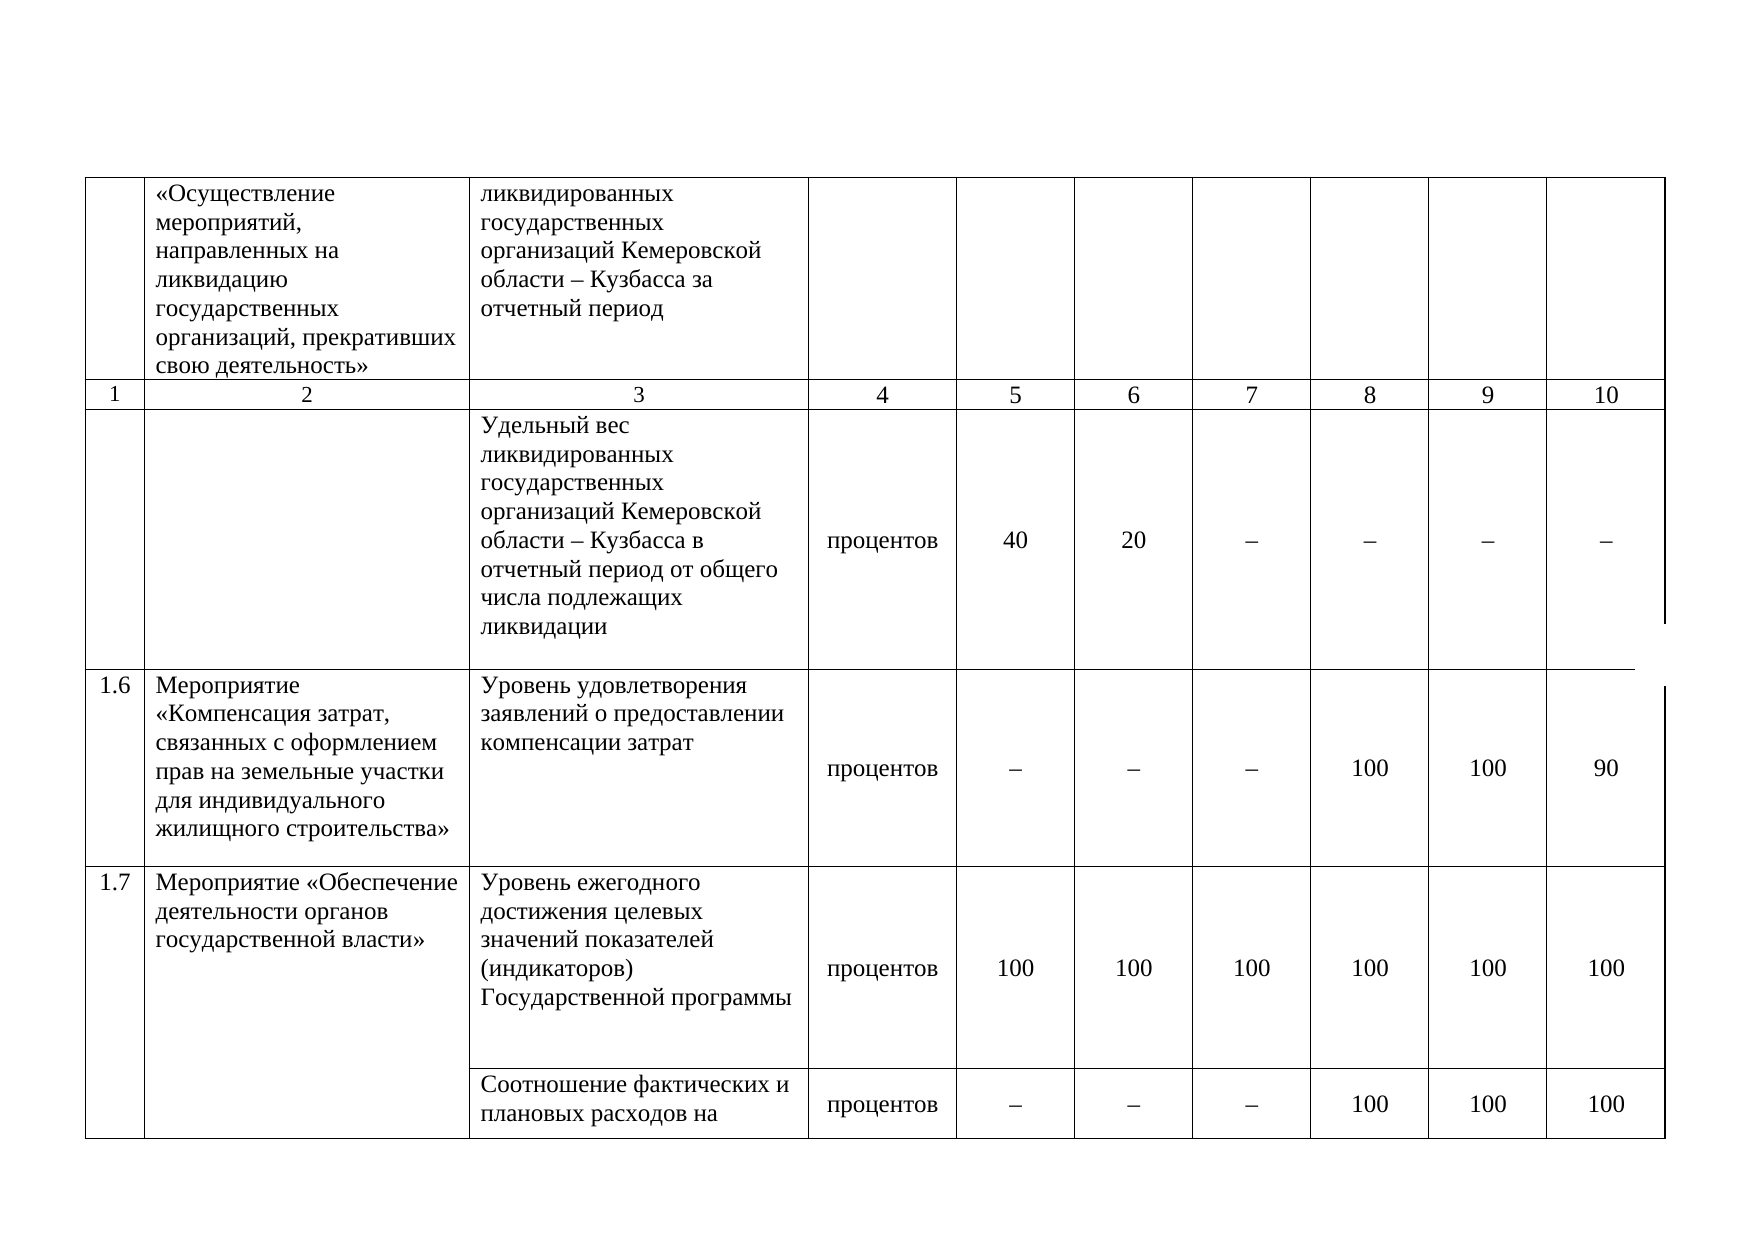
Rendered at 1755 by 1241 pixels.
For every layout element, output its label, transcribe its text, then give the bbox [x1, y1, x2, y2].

table_cell 5 [1063, 380, 1074, 409]
table_cell Уровень ежегодного достижения целевых значений показателей (индикаторов) Государственной программы [470, 867, 480, 1068]
table_cell 1.6 [86, 670, 144, 866]
table_cell 40 [957, 410, 1074, 669]
table_cell – [1429, 410, 1546, 669]
table_cell процентов [809, 1069, 956, 1137]
table_cell 8 [1311, 380, 1322, 409]
table_cell 100 [1429, 867, 1546, 1068]
table_cell 100 [1311, 867, 1428, 1068]
table_cell 9 [1429, 380, 1440, 409]
table_cell Соотношение фактических и плановых расходов на публикации информационных сообщений о предоставлении земельных участков [470, 1069, 808, 1137]
table_cell Уровень удовлетворения заявлений о предоставлении компенсации затрат [470, 670, 808, 866]
table_cell 6 [1181, 380, 1192, 409]
table_cell процентов [809, 410, 956, 669]
table_cell [1075, 178, 1192, 379]
table_cell [86, 178, 144, 379]
table_cell – [1547, 410, 1664, 669]
table_cell – [1193, 670, 1310, 866]
table_cell процентов [809, 867, 956, 1068]
table_cell – [957, 1069, 1074, 1137]
table_cell 100 [1429, 670, 1546, 866]
table_cell 100 [1075, 867, 1192, 1068]
table_cell 100 [957, 867, 1074, 1068]
table_cell 9 [1536, 380, 1546, 409]
table_cell 2 [145, 380, 469, 409]
table_cell 100 [1311, 670, 1428, 866]
table_cell 100 [1193, 867, 1310, 1068]
table_cell 7 [1193, 380, 1204, 409]
table_cell [145, 410, 469, 669]
table_cell 100 [1547, 1069, 1664, 1137]
table_cell 20 [1075, 410, 1192, 669]
table_cell [1429, 178, 1546, 379]
table_cell [1311, 178, 1428, 379]
table_cell [86, 410, 144, 669]
table_cell 5 [957, 380, 967, 409]
table_cell ликвидированных государственных организаций Кемеровской области – Кузбасса за отчетный период [470, 178, 808, 379]
table_cell – [1075, 1069, 1192, 1137]
table_cell 100 [1547, 867, 1664, 1068]
table_cell 100 [1429, 1069, 1546, 1137]
table_cell [1547, 178, 1664, 379]
table_cell 3 [470, 380, 808, 409]
table_cell Мероприятие «Компенсация затрат, связанных с оформлением прав на земельные участки для индивидуального жилищного строительства» [145, 670, 469, 866]
table_cell 1.7 [86, 867, 144, 1137]
table_cell – [1311, 410, 1428, 669]
table_cell 90 [1547, 670, 1664, 866]
table_cell [809, 178, 956, 379]
table_cell 8 [1417, 380, 1428, 409]
table_cell 4 [945, 380, 956, 409]
table_cell процентов [809, 670, 956, 866]
table_cell 1 [86, 380, 144, 409]
table_cell 100 [1311, 1069, 1428, 1137]
table_cell – [1193, 1069, 1310, 1137]
table_cell 10 [1547, 380, 1558, 409]
table_cell [957, 178, 1074, 379]
table_cell – [1193, 410, 1310, 669]
table_cell Уровень ежегодного достижения целевых значений показателей (индикаторов) Государственной программы [797, 867, 808, 1068]
table_cell – [1075, 670, 1192, 866]
table_cell – [957, 670, 1074, 866]
table_cell 4 [809, 380, 820, 409]
table_cell Мероприятие «Обеспечение деятельности органов государственной власти» [145, 867, 469, 1137]
table_cell 10 [1654, 380, 1664, 409]
table_cell 7 [1299, 380, 1310, 409]
table_cell [1193, 178, 1310, 379]
table_cell 6 [1075, 380, 1086, 409]
